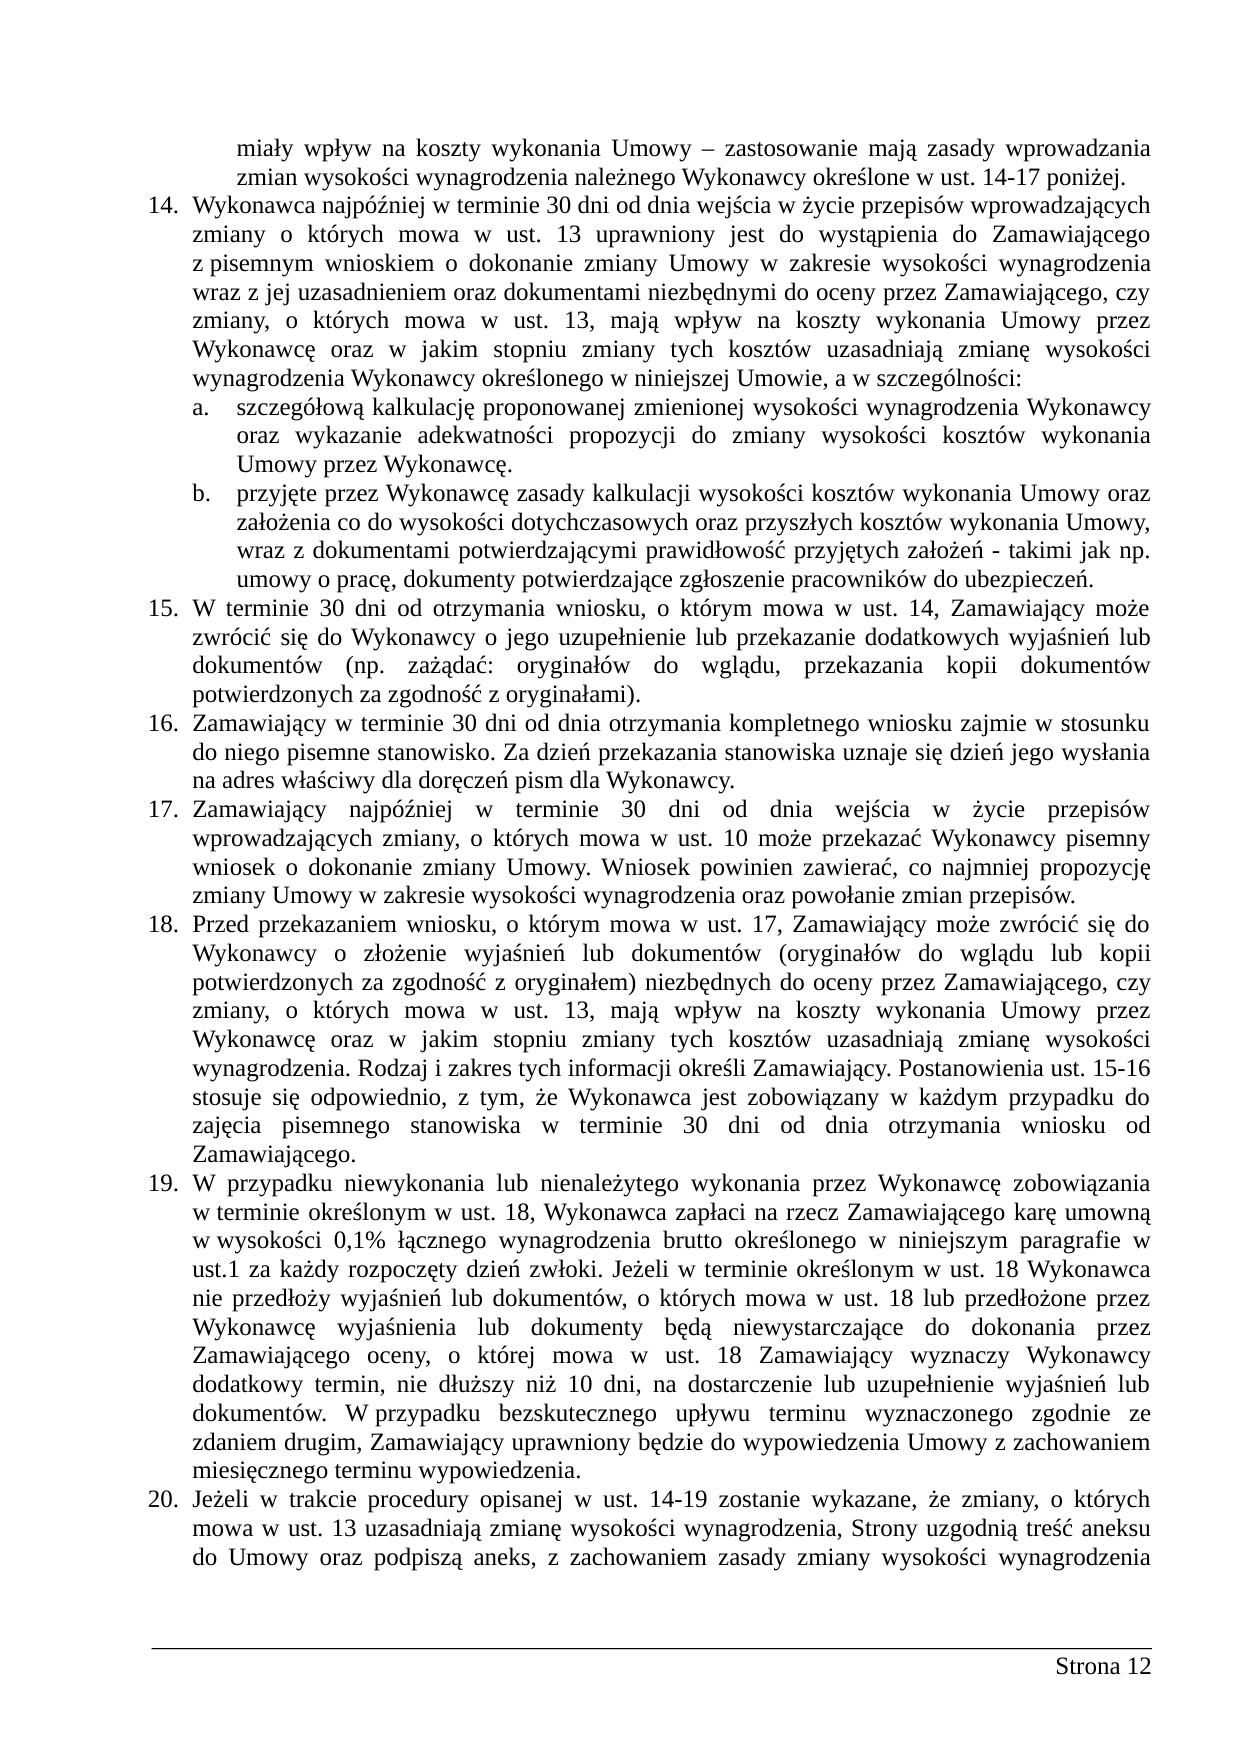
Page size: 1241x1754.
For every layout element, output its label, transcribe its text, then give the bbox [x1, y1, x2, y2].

list W terminie 30 dni od otrzymania wniosku, o którym mowa w ust. 14, Zamawiający może zwrócić się do Wykonawcy o jego uzupełnienie lub przekazanie dodatkowych wyjaśnień lub dokumentów (np. zażądać: oryginałów do wglądu, przekazania kopii dokumentów potwierdzonych za zgodność z oryginałami). [148, 593, 1152, 708]
list Przed przekazaniem wniosku, o którym mowa w ust. 17, Zamawiający może zwrócić się do Wykonawcy o złożenie wyjaśnień lub dokumentów (oryginałów do wglądu lub kopii potwierdzonych za zgodność z oryginałem) niezbędnych do oceny przez Zamawiającego, czy zmiany, o których mowa w ust. 13, mają wpływ na koszty wykonania Umowy przez Wykonawcę oraz w jakim stopniu zmiany tych kosztów uzasadniają zmianę wysokości wynagrodzenia. Rodzaj i zakres tych informacji określi Zamawiający. Postanowienia ust. 15-16 stosuje się odpowiednio, z tym, że Wykonawca jest zobowiązany w każdym przypadku do zajęcia pisemnego stanowiska w terminie 30 dni od dnia otrzymania wniosku od Zamawiającego. [148, 909, 1152, 1168]
list przyjęte przez Wykonawcę zasady kalkulacji wysokości kosztów wykonania Umowy oraz założenia co do wysokości dotychczasowych oraz przyszłych kosztów wykonania Umowy, wraz z dokumentami potwierdzającymi prawidłowość przyjętych założeń - takimi jak np. umowy o pracę, dokumenty potwierdzające zgłoszenie pracowników do ubezpieczeń. [192, 478, 1152, 593]
list W przypadku niewykonania lub nienależytego wykonania przez Wykonawcę zobowiązania w terminie określonym w ust. 18, Wykonawca zapłaci na rzecz Zamawiającego karę umowną w wysokości 0,1% łącznego wynagrodzenia brutto określonego w niniejszym paragrafie w ust.1 za każdy rozpoczęty dzień zwłoki. Jeżeli w terminie określonym w ust. 18 Wykonawca nie przedłoży wyjaśnień lub dokumentów, o których mowa w ust. 18 lub przedłożone przez Wykonawcę wyjaśnienia lub dokumenty będą niewystarczające do dokonania przez Zamawiającego oceny, o której mowa w ust. 18 Zamawiający wyznaczy Wykonawcy dodatkowy termin, nie dłuższy niż 10 dni, na dostarczenie lub uzupełnienie wyjaśnień lub dokumentów. W przypadku bezskutecznego upływu terminu wyznaczonego zgodnie ze zdaniem drugim, Zamawiający uprawniony będzie do wypowiedzenia Umowy z zachowaniem miesięcznego terminu wypowiedzenia. [148, 1168, 1152, 1484]
list Zamawiający najpóźniej w terminie 30 dni od dnia wejścia w życie przepisów wprowadzających zmiany, o których mowa w ust. 10 może przekazać Wykonawcy pisemny wniosek o dokonanie zmiany Umowy. Wniosek powinien zawierać, co najmniej propozycję zmiany Umowy w zakresie wysokości wynagrodzenia oraz powołanie zmian przepisów. [148, 794, 1152, 909]
list Wykonawca najpóźniej w terminie 30 dni od dnia wejścia w życie przepisów wprowadzających zmiany o których mowa w ust. 13 uprawniony jest do wystąpienia do Zamawiającego z pisemnym wnioskiem o dokonanie zmiany Umowy w zakresie wysokości wynagrodzenia wraz z jej uzasadnieniem oraz dokumentami niezbędnymi do oceny przez Zamawiającego, czy zmiany, o których mowa w ust. 13, mają wpływ na koszty wykonania Umowy przez Wykonawcę oraz w jakim stopniu zmiany tych kosztów uzasadniają zmianę wysokości wynagrodzenia Wykonawcy określonego w niniejszej Umowie, a w szczególności: [148, 190, 1152, 392]
list Zamawiający w terminie 30 dni od dnia otrzymania kompletnego wniosku zajmie w stosunku do niego pisemne stanowisko. Za dzień przekazania stanowiska uznaje się dzień jego wysłania na adres właściwy dla doręczeń pism dla Wykonawcy. [148, 708, 1152, 794]
list miały wpływ na koszty wykonania Umowy – zastosowanie mają zasady wprowadzania zmian wysokości wynagrodzenia należnego Wykonawcy określone w ust. 14-17 poniżej. [192, 133, 1152, 190]
list szczegółową kalkulację proponowanej zmienionej wysokości wynagrodzenia Wykonawcy oraz wykazanie adekwatności propozycji do zmiany wysokości kosztów wykonania Umowy przez Wykonawcę. [192, 392, 1152, 478]
list Jeżeli w trakcie procedury opisanej w ust. 14-19 zostanie wykazane, że zmiany, o których mowa w ust. 13 uzasadniają zmianę wysokości wynagrodzenia, Strony uzgodnią treść aneksu do Umowy oraz podpiszą aneks, z zachowaniem zasady zmiany wysokości wynagrodzenia [148, 1484, 1152, 1570]
